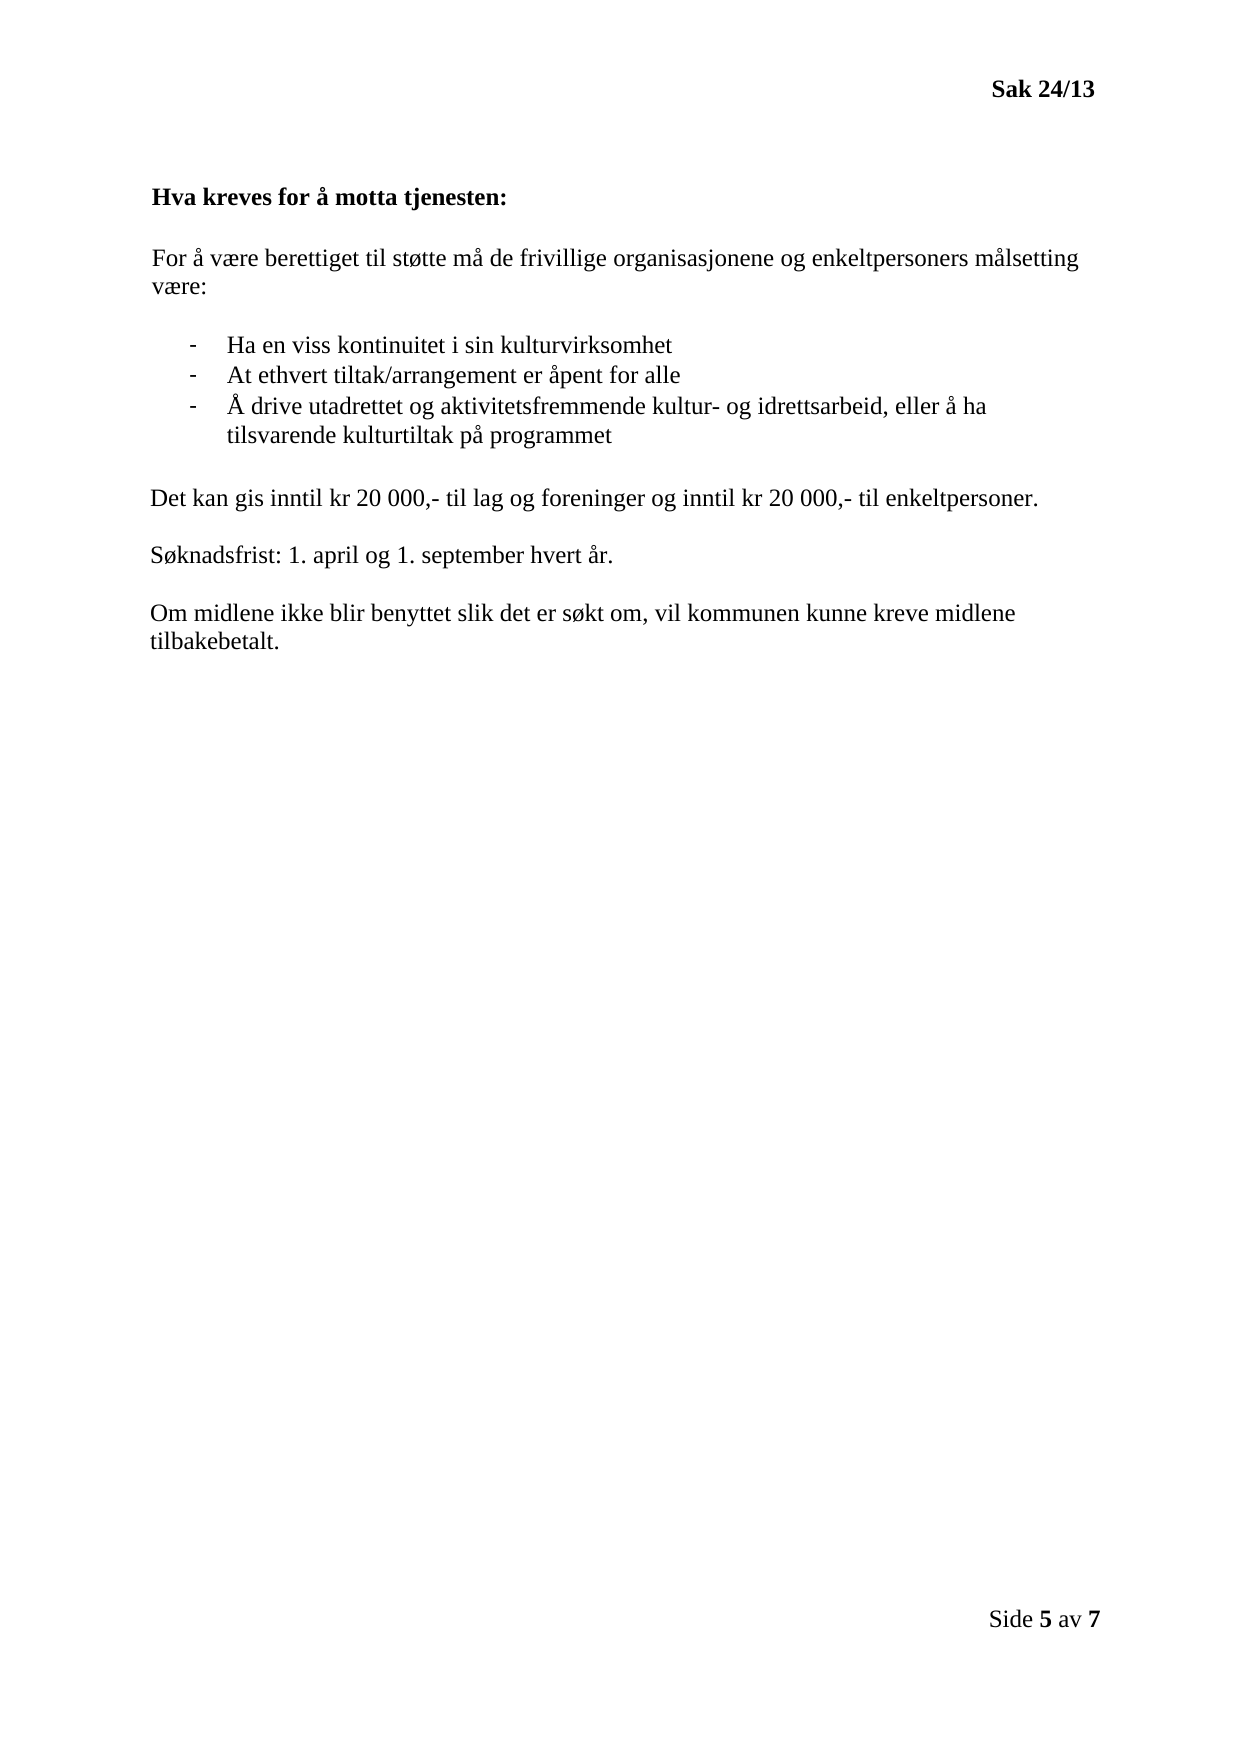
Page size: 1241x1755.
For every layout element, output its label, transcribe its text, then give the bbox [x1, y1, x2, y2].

table_cell [150, 451, 1091, 483]
text Det kan gis inntil kr 20 000,- til lag og foreninger og inntil kr 20 000,- til enkeltpersoner. [150, 483, 1100, 511]
table_header Hva kreves for å motta tjenesten: [150, 181, 1091, 241]
table_cell For å være berettiget til støtte må de frivillige organisasjonene og enkeltpersoners målsetting være: Ha en viss kontinuitet i sin kulturvirksomhet At ethvert tiltak/arrangement er åpent for alle Å drive utadrettet og aktivitetsfremmende kultur- og idrettsarbeid, eller å ha tilsvarende kulturtiltak på programmet [150, 241, 1091, 451]
text Om midlene ikke blir benyttet slik det er søkt om, vil kommunen kunne kreve midlene tilbakebetalt. [150, 598, 1100, 655]
text Søknadsfrist: 1. april og 1. september hvert år. [150, 540, 1100, 569]
